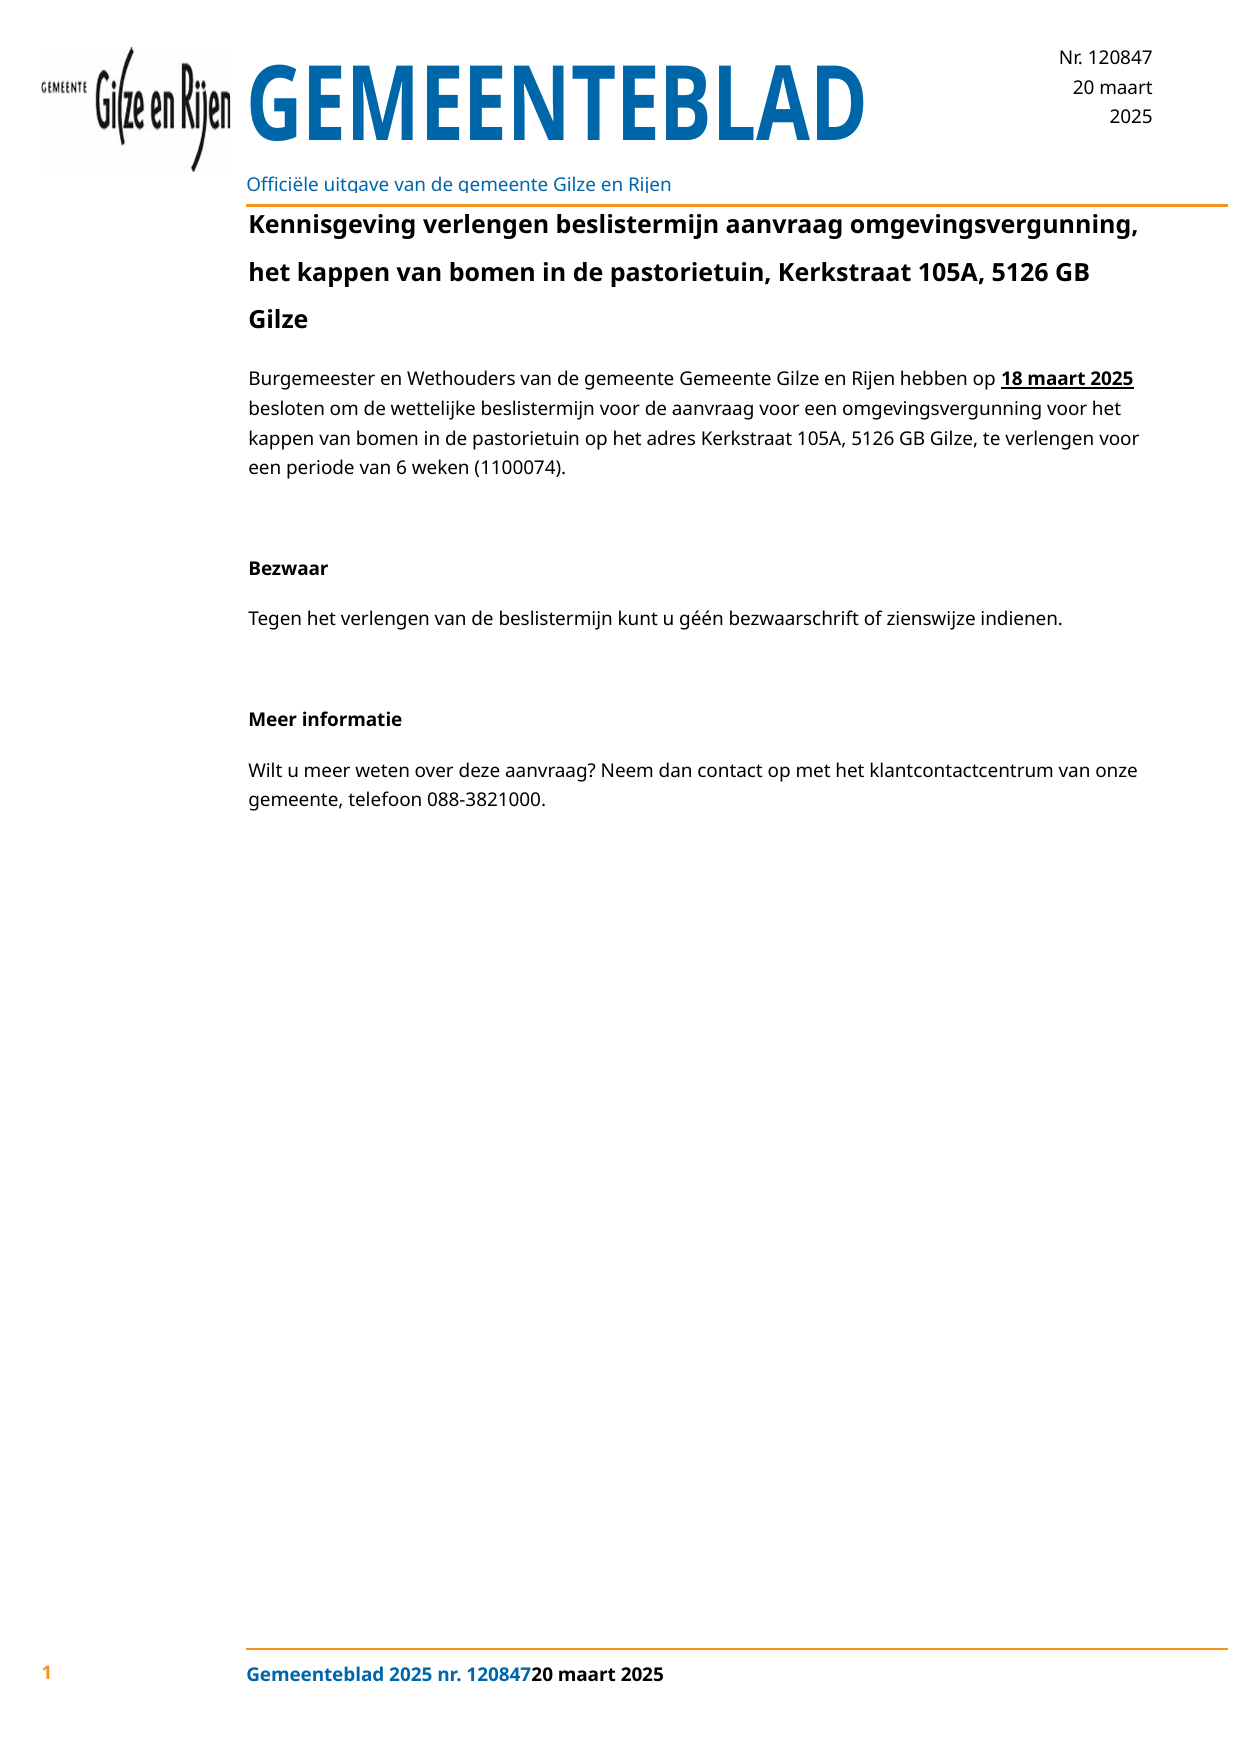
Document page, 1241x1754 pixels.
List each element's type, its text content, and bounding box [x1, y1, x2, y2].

text Kennisgeving verlengen beslistermijn aanvraag omgevingsvergunning, het kappen van bomen in de pastorietuin, Kerkstraat 105A, 5126 GB Gilze [248, 207, 1152, 336]
text Burgemeester en Wethouders van de gemeente Gemeente Gilze en Rijen hebben op 18 maart 2025 besloten om de wettelijke beslistermijn voor de aanvraag voor een omgevingsvergunning voor het kappen van bomen in de pastorietuin op het adres Kerkstraat 105A, 5126 GB Gilze, te verlengen voor een periode van 6 weken (1100074). [248, 366, 1152, 480]
text Bezwaar [248, 555, 1152, 581]
text Tegen het verlengen van de beslistermijn kunt u géén bezwaarschrift of zienswijze indienen. [248, 606, 1152, 631]
text Meer informatie [248, 706, 1152, 732]
text Wilt u meer weten over deze aanvraag? Neem dan contact op met het klantcontactcentrum van onze gemeente, telefoon 088-3821000. [248, 757, 1152, 812]
picture [41, 47, 231, 172]
